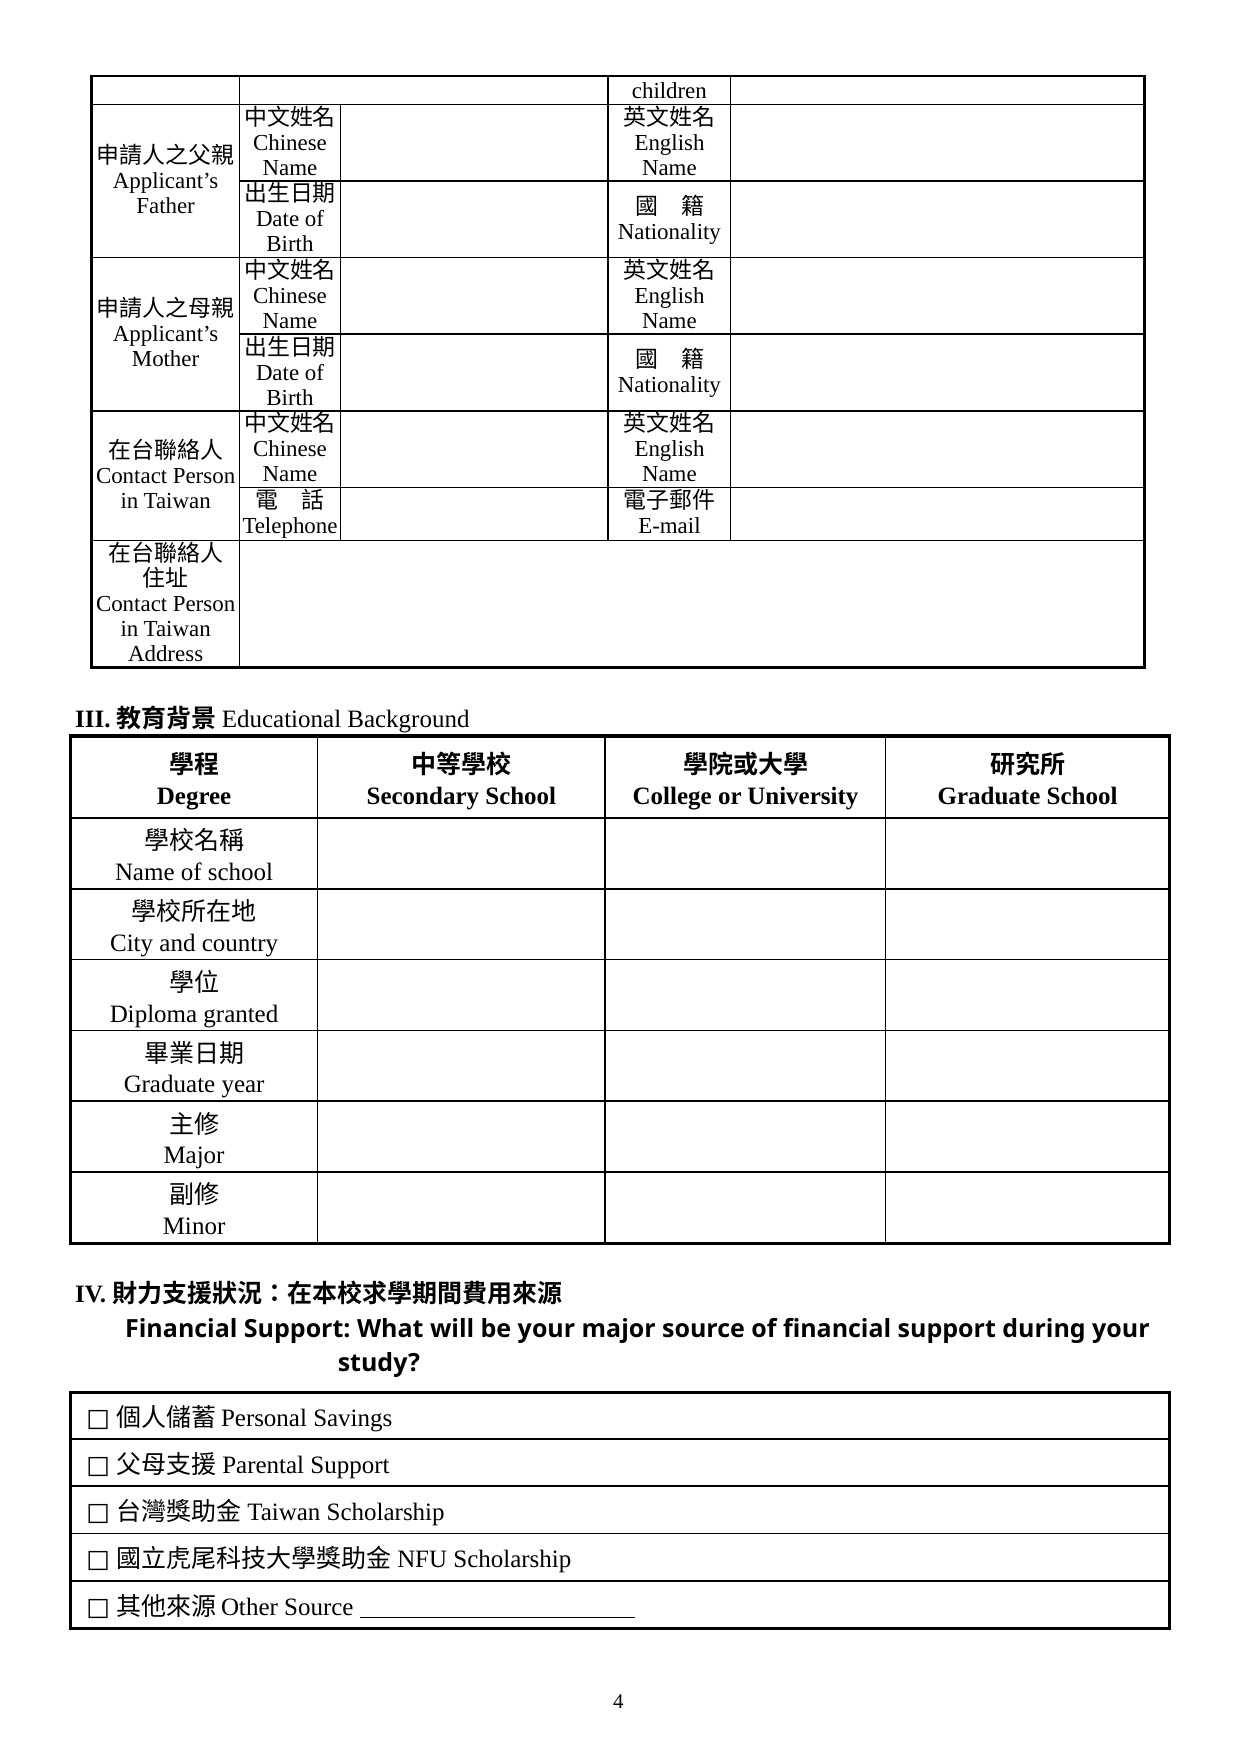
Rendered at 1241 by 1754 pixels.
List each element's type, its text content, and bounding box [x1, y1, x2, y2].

table_cell [341, 105, 607, 180]
table_cell [731, 105, 1143, 180]
table_cell 英文姓名 English Name [609, 412, 730, 486]
table_header 學程 Degree [72, 738, 317, 817]
table_cell [886, 1173, 1168, 1242]
table_cell [731, 182, 1143, 257]
table_cell [93, 77, 239, 104]
table_cell 畢業日期 Graduate year [72, 1031, 317, 1100]
table_cell 在台聯絡人 Contact Person in Taiwan [93, 412, 239, 539]
table_cell [318, 1031, 604, 1100]
table_cell 中文姓名Chinese Name [240, 258, 340, 333]
table_cell [318, 960, 604, 1029]
table_cell [886, 819, 1168, 888]
table_cell 電 話 Telephone [240, 488, 340, 539]
table_cell [731, 412, 1143, 486]
table_header □ 個人儲蓄Personal Savings [72, 1394, 1168, 1438]
table_cell 中文姓名Chinese Name [240, 105, 340, 180]
table_cell [886, 1031, 1168, 1100]
table_cell [731, 77, 1143, 104]
table_cell [341, 182, 607, 257]
table_cell □ 父母支援 Parental Support [72, 1440, 1168, 1485]
table_cell [606, 1031, 885, 1100]
table_cell 國 籍Nationality [609, 335, 730, 410]
text Financial Support: What will be your major source of financial support during your study? [125, 1310, 1161, 1378]
table_cell 英文姓名 English Name [609, 258, 730, 333]
table_cell 電子郵件E-mail [609, 488, 730, 539]
table_cell [341, 335, 607, 410]
table_cell 申請人之母親 Applicant’s Mother [93, 258, 239, 410]
table_cell children [609, 77, 730, 104]
table_cell [886, 1102, 1168, 1171]
text III. 教育背景Educational Background [75, 698, 1191, 734]
table_cell 國 籍Nationality [609, 182, 730, 257]
table_cell [606, 819, 885, 888]
table_cell [341, 258, 607, 333]
table_cell [318, 819, 604, 888]
table_cell [341, 488, 607, 539]
table_cell 出生日期Date of Birth [240, 335, 340, 410]
table_cell 申請人之父親 Applicant’s Father [93, 105, 239, 257]
table_header 中等學校 Secondary School [318, 738, 604, 817]
table_cell [606, 1173, 885, 1242]
table_cell [318, 890, 604, 959]
table_cell 中文姓名Chinese Name [240, 412, 340, 486]
table_cell 學校所在地 City and country [72, 890, 317, 959]
table_cell [240, 541, 1143, 666]
table_cell [606, 1102, 885, 1171]
table_cell [318, 1173, 604, 1242]
table_cell 主修 Major [72, 1102, 317, 1171]
table_cell □ 國立虎尾科技大學獎助金 NFU Scholarship [72, 1534, 1168, 1580]
table_cell 學校名稱 Name of school [72, 819, 317, 888]
table_cell 副修 Minor [72, 1173, 317, 1242]
text IV. 財力支援狀況：在本校求學期間費用來源 [75, 1274, 1161, 1310]
table_cell [731, 258, 1143, 333]
table_cell [606, 960, 885, 1029]
table_cell [731, 488, 1143, 539]
table_header 研究所 Graduate School [886, 738, 1168, 817]
table_cell 出生日期Date of Birth [240, 182, 340, 257]
table_cell [240, 77, 607, 104]
table_cell [606, 890, 885, 959]
table_cell □ 其他來源Other Source [72, 1582, 1168, 1627]
table_cell [341, 412, 607, 486]
table_header 學院或大學 College or University [606, 738, 885, 817]
table_cell [886, 960, 1168, 1029]
table_cell [318, 1102, 604, 1171]
table_cell [886, 890, 1168, 959]
table_cell 學位 Diploma granted [72, 960, 317, 1029]
table_cell [731, 335, 1143, 410]
table_cell □ 台灣獎助金 Taiwan Scholarship [72, 1487, 1168, 1533]
table_cell 英文姓名 English Name [609, 105, 730, 180]
table_cell 在台聯絡人 住址 Contact Person in Taiwan Address [93, 541, 239, 666]
